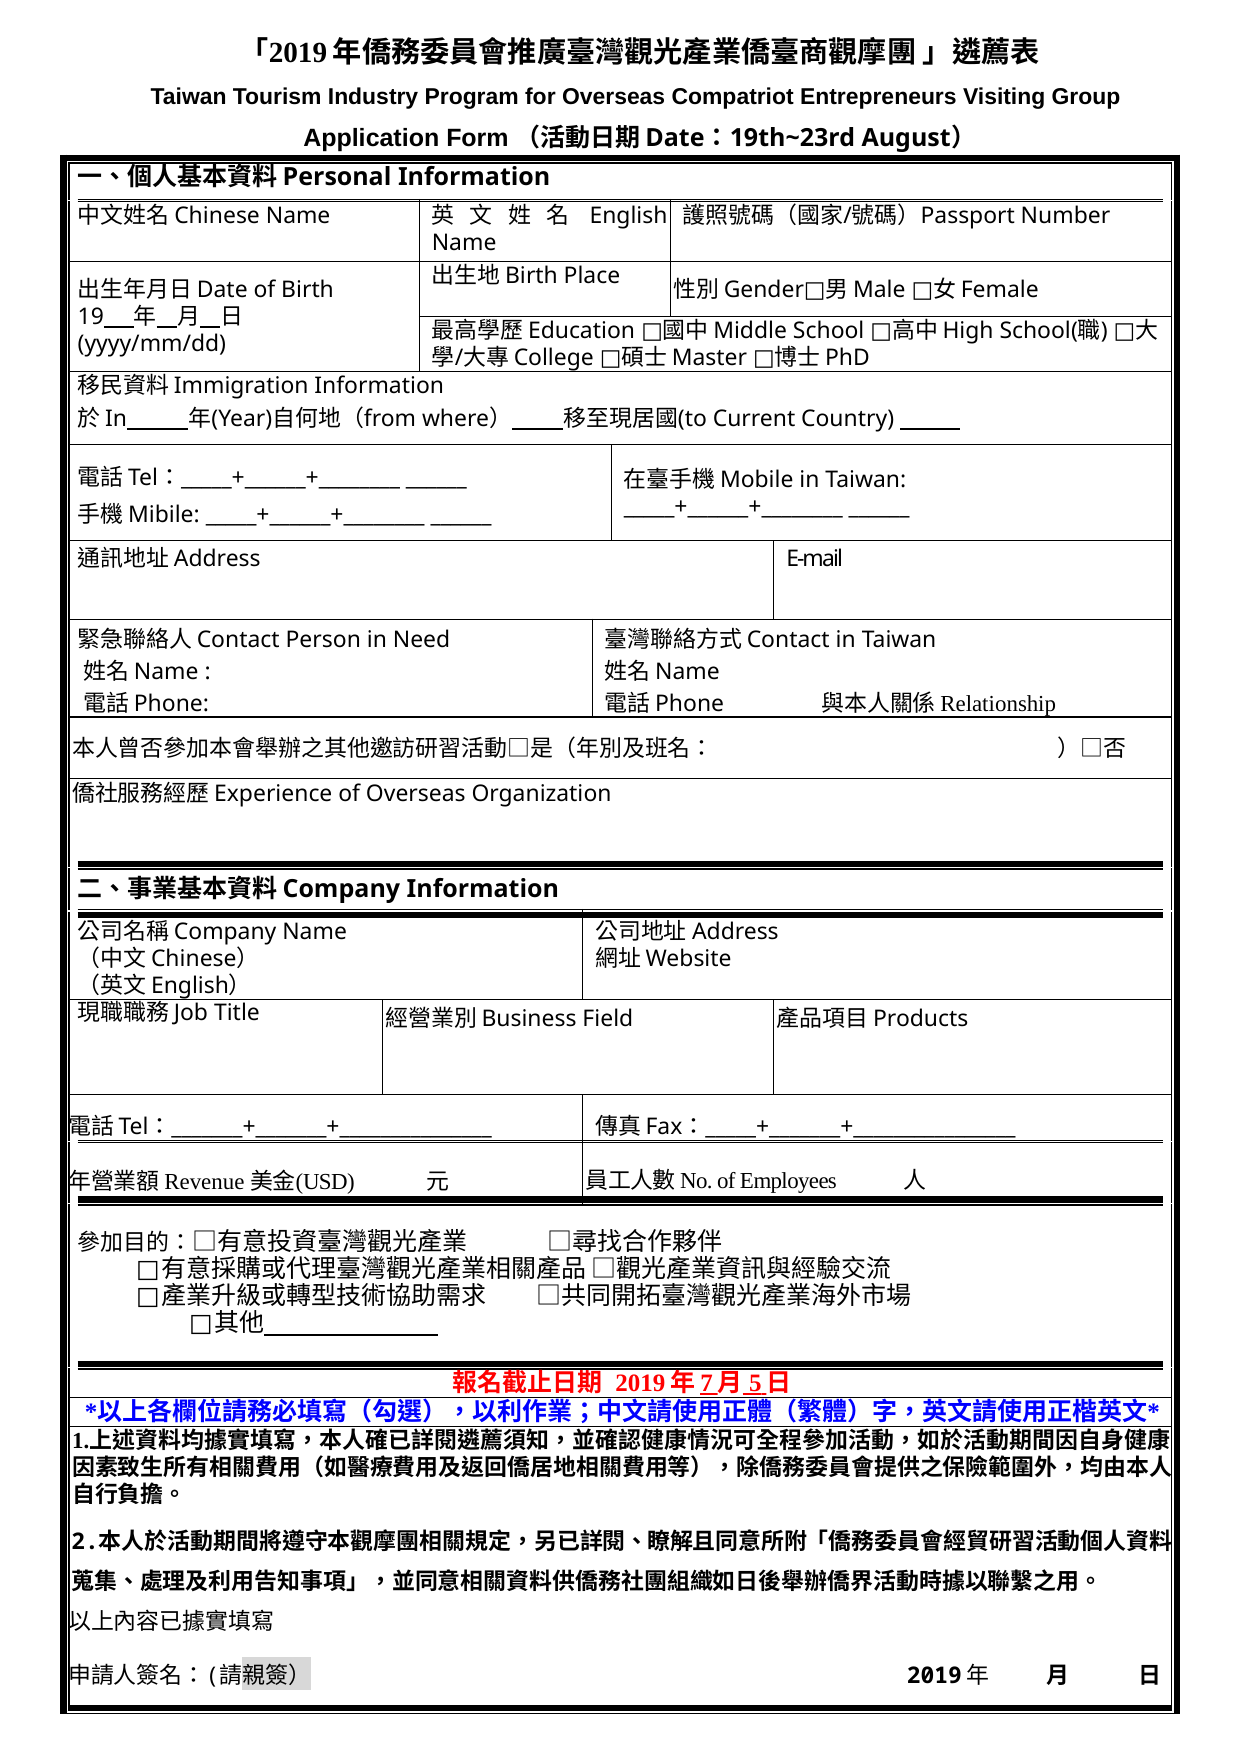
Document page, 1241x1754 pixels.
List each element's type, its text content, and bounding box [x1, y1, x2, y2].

text Application Form （活動日期Date：19th~23rd August） [83, 113, 1196, 154]
table_cell 員工人數No. of Employees 人 [583, 1140, 1174, 1196]
table_cell 僑社服務經歷Experience of Overseas Organization [70, 779, 1171, 861]
table_cell 通訊地址Address [70, 541, 773, 618]
text Taiwan Tourism Industry Program for Overseas Compatriot Entrepreneurs Visiting Group [83, 71, 1196, 113]
table_cell 在臺手機Mobile in Taiwan: _____+______+________ ______ [612, 445, 1171, 540]
table_cell 公司地址 Address 網址Website [583, 909, 1174, 999]
table_cell 電話Tel：_______+_______+_______________ [70, 1095, 582, 1140]
table_cell 出生地Birth Place [420, 262, 670, 316]
table_cell 出生年月日Date of Birth 19 年 月 日 (yyyy/mm/dd) [70, 262, 419, 371]
text 「2019年僑務委員會推廣臺灣觀光產業僑臺商觀摩團 」遴薦表 [83, 29, 1196, 71]
table_cell 性別Gender□男Male □女Female [671, 262, 1171, 316]
table_cell 傳真Fax：_____+_______+________________ [583, 1095, 1171, 1140]
table_cell 臺灣聯絡方式Contact in Taiwan 姓名Name 電話Phone 與本人關係Relationship [593, 620, 1171, 716]
table_cell 經營業別Business Field [383, 1000, 773, 1094]
table_cell 緊急聯絡人Contact Person in Need 姓名Name : 電話Phone: [70, 620, 592, 716]
table_cell 產品項目Products [774, 1000, 1171, 1094]
table_cell 最高學歷Education □國中Middle School □高中High School(職) □大學/大專College □碩士Master □博士PhD [420, 317, 1171, 371]
table_cell 本人曾否參加本會舉辦之其他邀訪研習活動□是（年別及班名： ）□否 [70, 718, 1171, 778]
table_cell 參加目的：□有意投資臺灣觀光產業 □尋找合作夥伴 □有意採購或代理臺灣觀光產業相關產品 □觀光產業資訊與經驗交流 □產業升級或轉型技術協助需求 □共同開拓臺灣觀光產業海外市場 □其他 [67, 1196, 1174, 1361]
table_cell 電話Tel：_____+______+________ ______ 手機Mibile: _____+______+________ ______ [70, 445, 611, 540]
table_cell 中文姓名 Chinese Name [70, 199, 419, 261]
table_cell 護照號碼（國家/號碼）Passport Number [671, 199, 1171, 261]
table_cell *以上各欄位請務必填寫（勾選），以利作業；中文請使用正體（繁體）字，英文請使用正楷英文* [70, 1398, 1171, 1426]
table_cell 移民資料Immigration Information 於In 年(Year)自何地（from where） 移至現居國(to Current Country) [70, 372, 1171, 444]
table_cell 公司名稱Company Name （中文Chinese） （英文English） [67, 909, 582, 999]
table_cell 1.上述資料均據實填寫，本人確已詳閱遴薦須知，並確認健康情況可全程參加活動，如於活動期間因自身健康因素致生所有相關費用（如醫療費用及返回僑居地相關費用等），除僑務委員會提供之保險範圍外，均由本人自行負擔。 2.本人於活動期間將遵守本觀摩團相關規定，另已詳閱、瞭解且同意所附「僑務委員會經貿研習活動個人資料蒐集、處理及利用告知事項」，並同意相關資料供僑務社團組織如日後舉辦僑界活動時據以聯繫之用。 以上內容已據實填寫 申請人簽名：(請親簽） 2019年 月 日 [70, 1427, 1171, 1705]
table_header 一、個人基本資料Personal Information [70, 164, 1171, 199]
table_cell E-mail [774, 541, 1171, 618]
table_cell 報名截止日期 2019年7月 5日 [67, 1361, 1174, 1397]
table_cell 英文姓名English Name [420, 202, 670, 261]
table_cell 現職職務Job Title [70, 1000, 382, 1094]
table_cell 年營業額Revenue 美金(USD) 元 [67, 1140, 582, 1196]
table_cell 二、事業基本資料Company Information [67, 861, 1174, 909]
